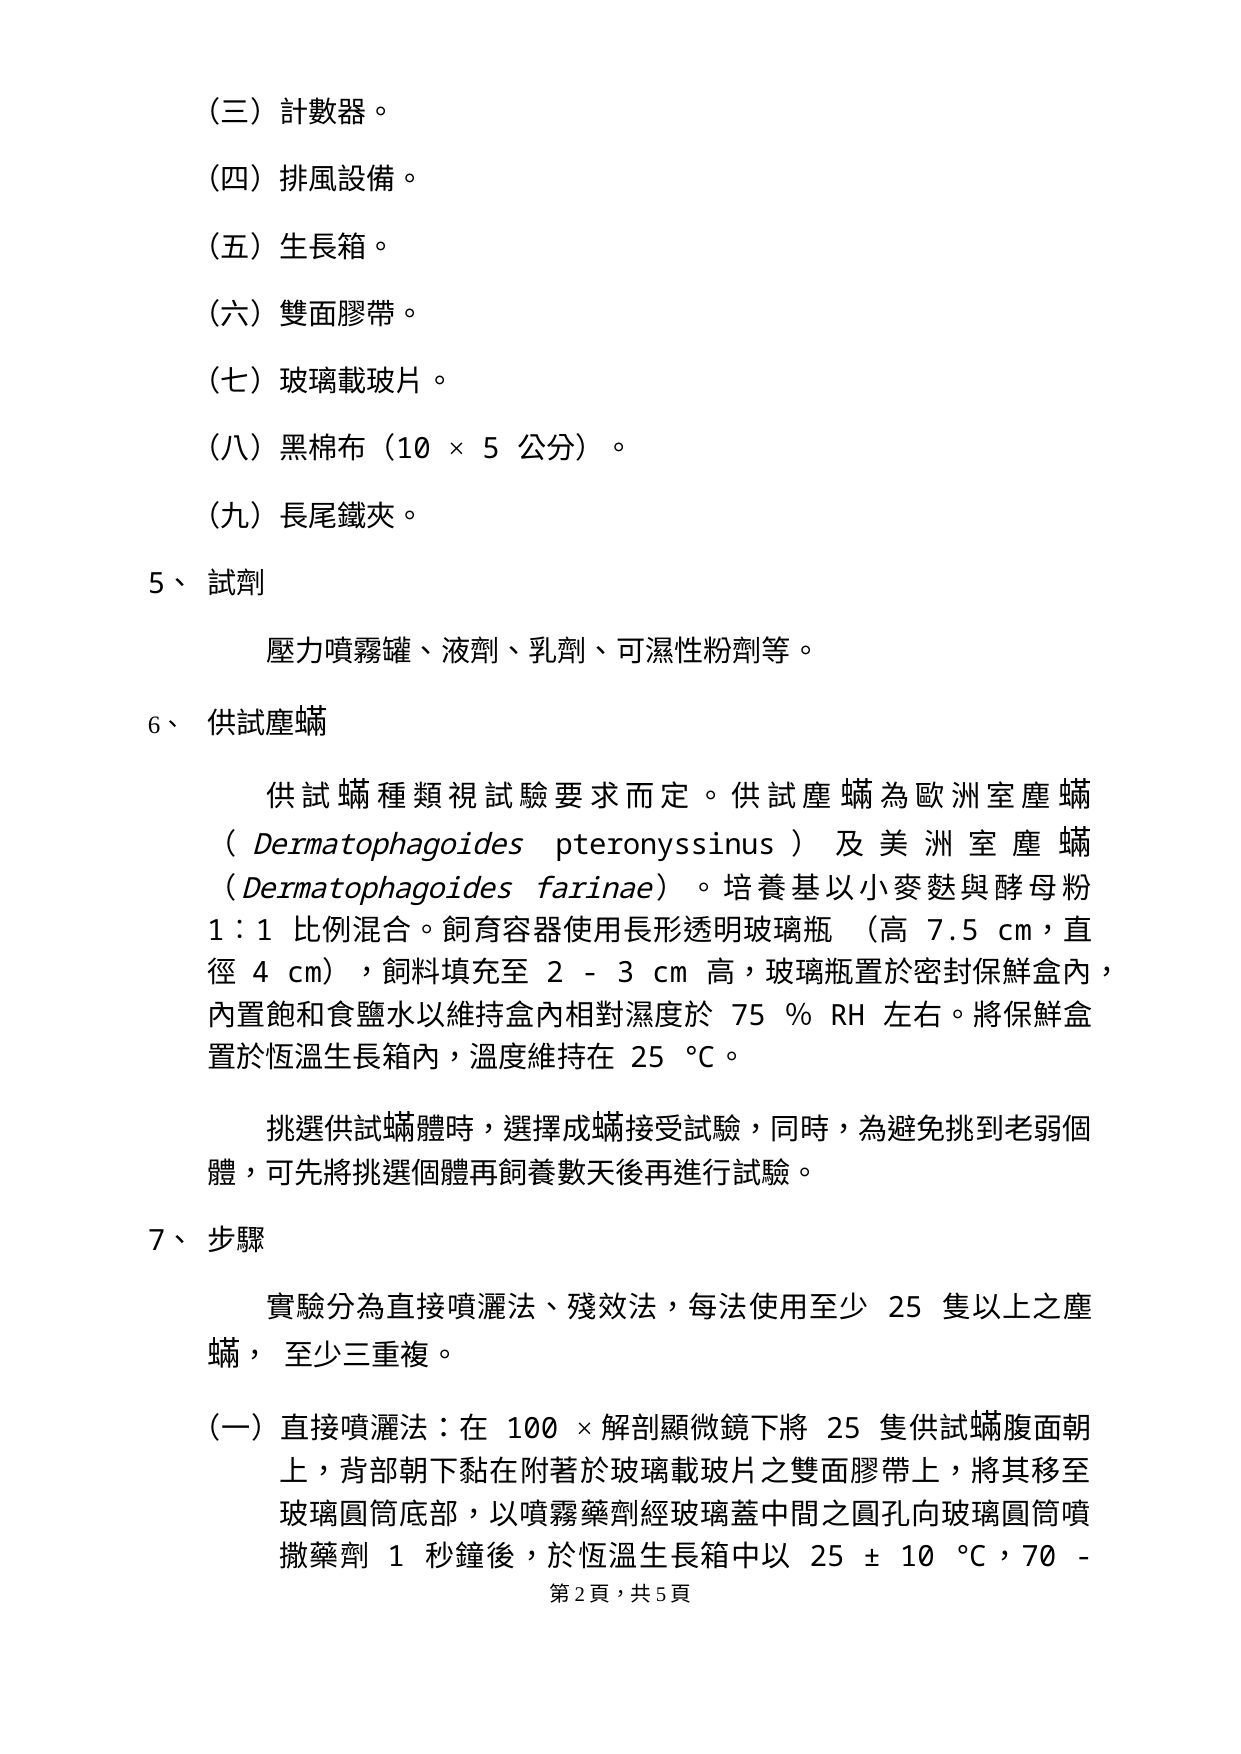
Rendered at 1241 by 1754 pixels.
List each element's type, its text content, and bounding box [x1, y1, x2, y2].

text （八）黑棉布（10 × 5 公分）。 [191, 425, 1092, 467]
list 步驟 [148, 1217, 1092, 1259]
text （九）長尾鐵夾。 [191, 492, 1092, 535]
text （三）計數器。 [191, 89, 1092, 131]
text 挑選供試蟎體時，選擇成蟎接受試驗，同時，為避免挑到老弱個體，可先將挑選個體再飼養數天後再進行試驗。 [207, 1101, 1092, 1192]
text 壓力噴霧罐、液劑、乳劑、可濕性粉劑等。 [207, 627, 1092, 669]
text （四）排風設備。 [191, 156, 1092, 198]
text （一）直接噴灑法：在 100 × 解剖顯微鏡下將 25 隻供試蟎腹面朝上，背部朝下黏在附著於玻璃載玻片之雙面膠帶上，將其移至玻璃圓筒底部，以噴霧藥劑經玻璃蓋中間之圓孔向玻璃圓筒噴撒藥劑 1 秒鐘後，於恆溫生長箱中以 25 ± 10 ℃，70 [191, 1400, 1092, 1575]
text （五）生長箱。 [191, 223, 1092, 266]
list 試劑 [148, 560, 1092, 602]
list 供試塵蟎 [148, 694, 1092, 743]
text 實驗分為直接噴灑法、殘效法，每法使用至少 25 隻以上之塵蟎， 至少三重複。 [207, 1284, 1092, 1375]
text （七）玻璃載玻片。 [191, 358, 1092, 400]
text （六）雙面膠帶。 [191, 291, 1092, 333]
text 供試蟎種類視試驗要求而定。供試塵蟎為歐洲室塵蟎（Dermatophagoides pteronyssinus）及美洲室塵蟎（Dermatophagoides farinae）。培養基以小麥麩與酵母粉 1︰1 比例混合。飼育容器使用長形透明玻璃瓶 （高 7.5 cm，直徑 4 cm），飼料填充至 2 - 3 cm 高，玻璃瓶置於密封保鮮盒內，內置飽和食鹽水以維持盒內相對濕度於 75 ％ RH 左右。將保鮮盒置於恆溫生長箱內，溫度維持在 25 ℃。 [207, 768, 1092, 1076]
